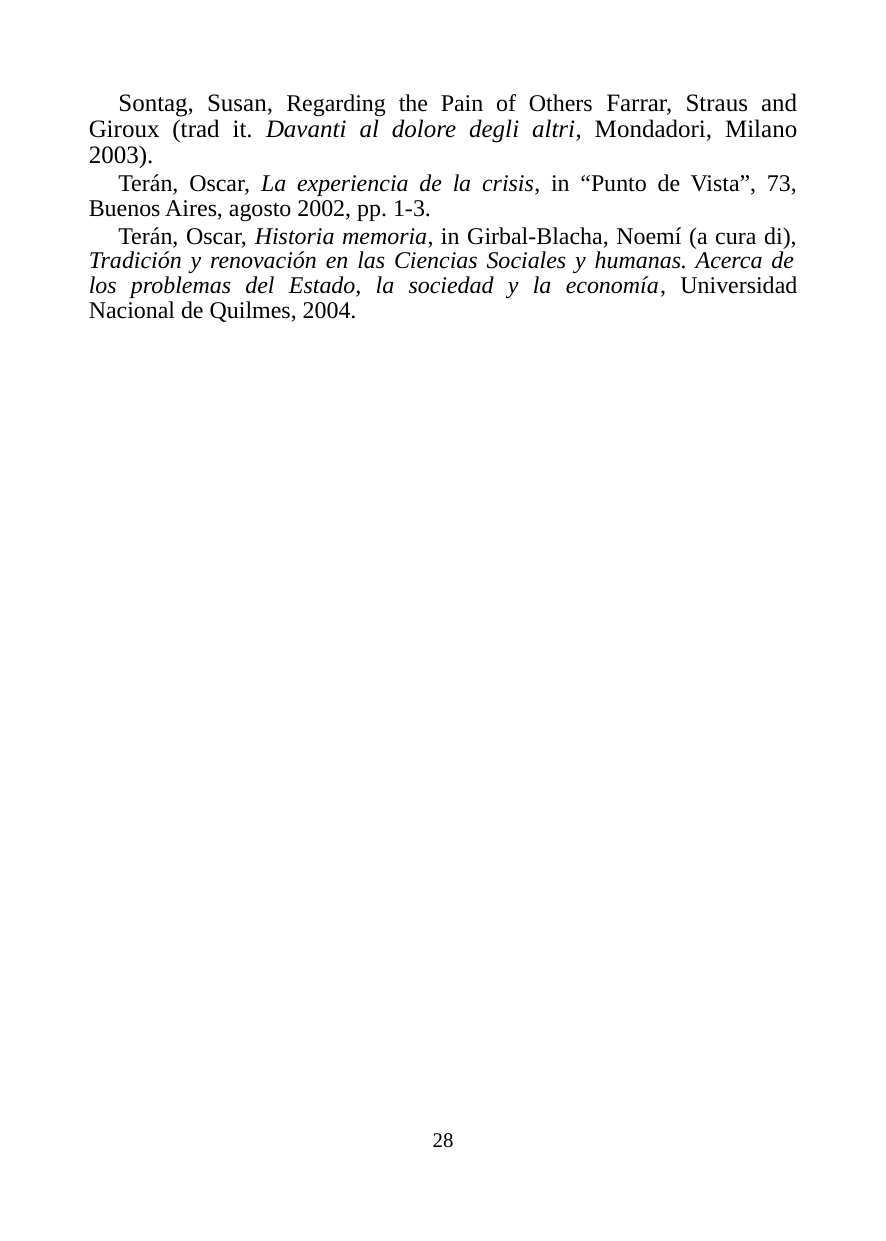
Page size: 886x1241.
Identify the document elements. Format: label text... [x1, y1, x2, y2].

text Terán, Oscar, Historia memoria, in Girbal-Blacha, Noemí (a cura di), Tradición y renovación en las Ciencias Sociales y humanas. Acerca de los problemas del Estado, la sociedad y la economía, Universidad Nacional de Quilmes, 2004. [88, 222, 797, 324]
text Terán, Oscar, La experiencia de la crisis, in “Punto de Vista”, 73, Buenos Aires, agosto 2002, pp. 1-3. [88, 169, 797, 222]
text Sontag, Susan, Regarding the Pain of Others Farrar, Straus and Giroux (trad it. Davanti al dolore degli altri, Mondadori, Milano 2003). [88, 88, 797, 169]
